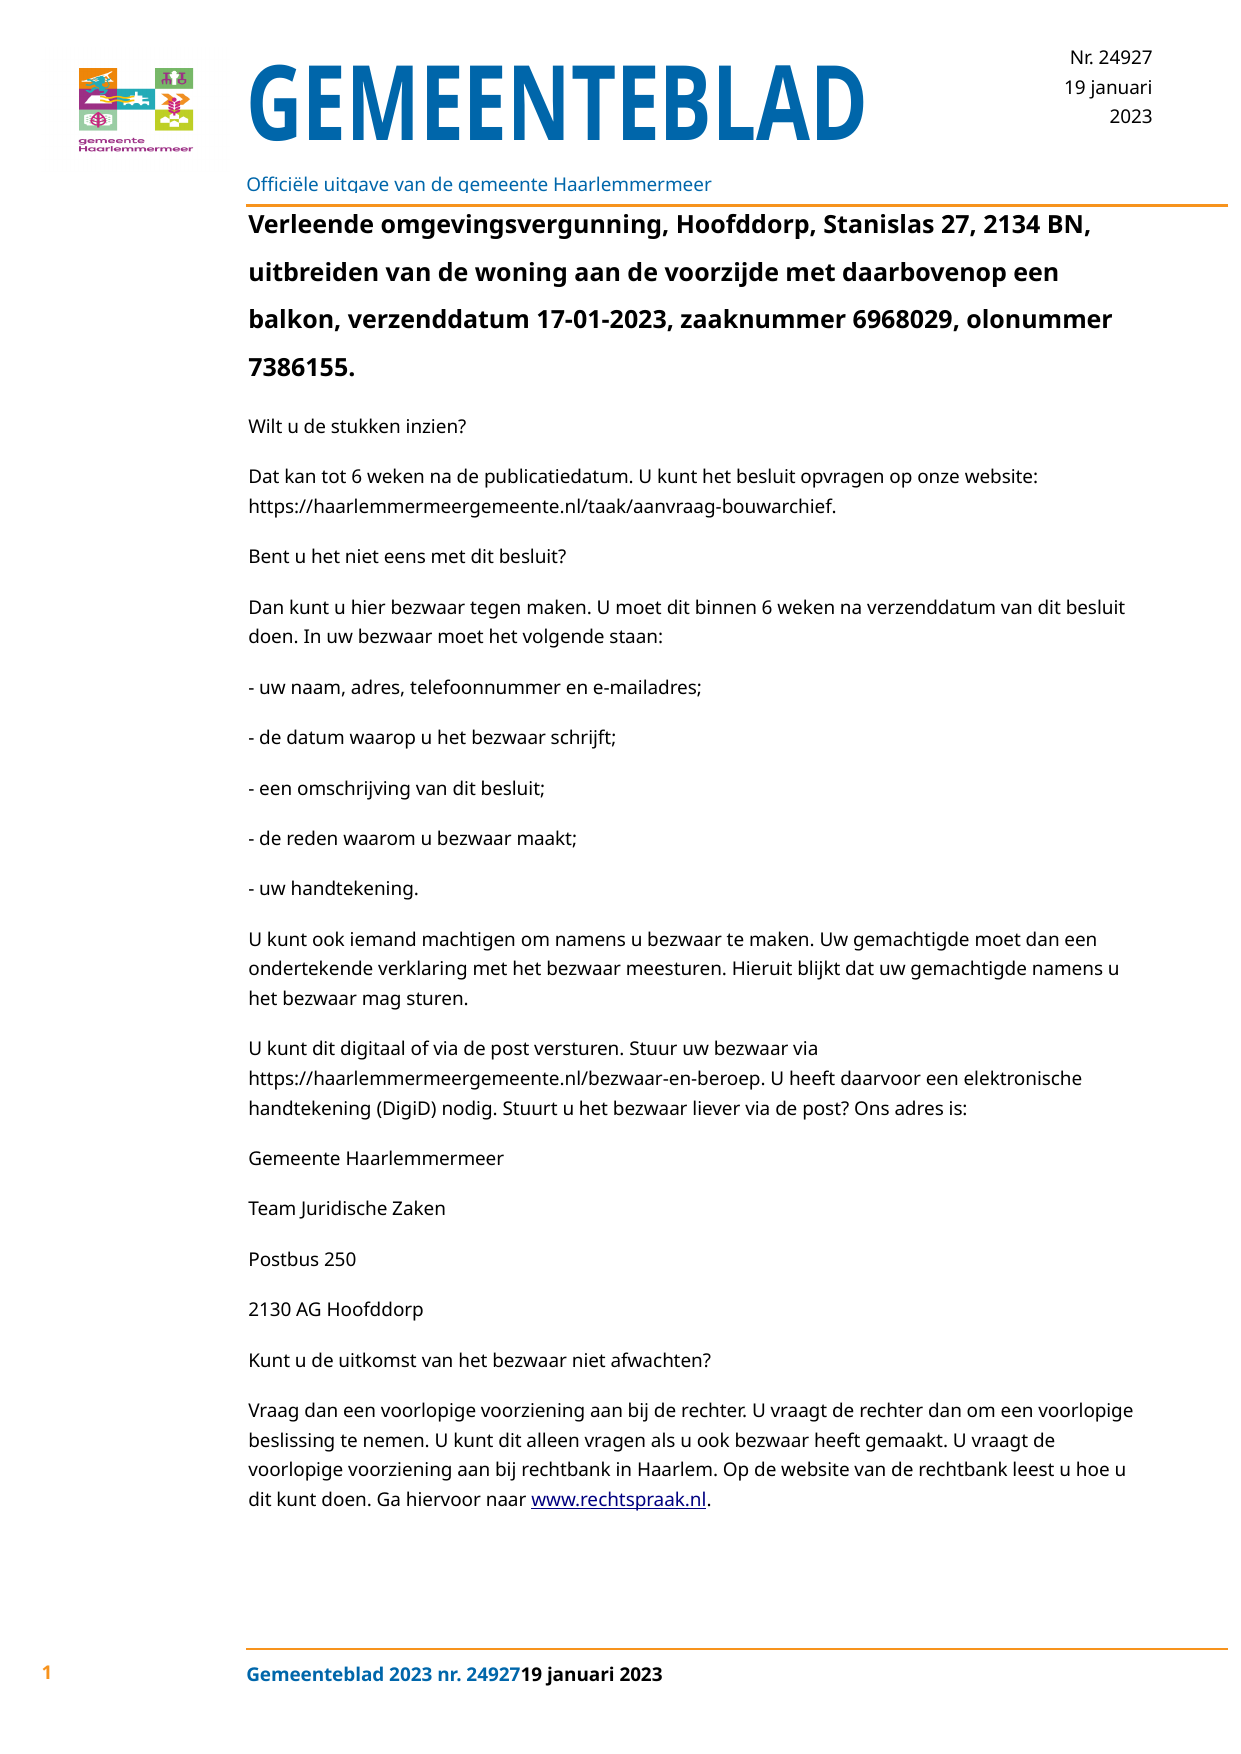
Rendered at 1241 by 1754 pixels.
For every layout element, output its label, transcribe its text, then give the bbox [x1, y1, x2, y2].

text - de datum waarop u het bezwaar schrijft; [248, 724, 1152, 750]
text Vraag dan een voorlopige voorziening aan bij de rechter. U vraagt de rechter dan om een voorlopige beslissing te nemen. U kunt dit alleen vragen als u ook bezwaar heeft gemaakt. U vraagt de voorlopige voorziening aan bij rechtbank in Haarlem. Op de website van de rechtbank leest u hoe u dit kunt doen. Ga hiervoor naar www.rechtspraak.nl. [248, 1397, 1152, 1512]
text Team Juridische Zaken [248, 1196, 1152, 1221]
text Gemeente Haarlemmermeer [248, 1145, 1152, 1171]
picture [41, 47, 231, 172]
text Dat kan tot 6 weken na de publicatiedatum. U kunt het besluit opvragen op onze website: https://haarlemmermeergemeente.nl/taak/aanvraag-bouwarchief. [248, 463, 1152, 519]
text U kunt dit digitaal of via de post versturen. Stuur uw bezwaar via https://haarlemmermeergemeente.nl/bezwaar-en-beroep. U heeft daarvoor een elektronische handtekening (DigiD) nodig. Stuurt u het bezwaar liever via de post? Ons adres is: [248, 1036, 1152, 1121]
text Bent u het niet eens met dit besluit? [248, 543, 1152, 569]
text Kunt u de uitkomst van het bezwaar niet afwachten? [248, 1347, 1152, 1373]
text Wilt u de stukken inzien? [248, 413, 1152, 439]
text - uw naam, adres, telefoonnummer en e-mailadres; [248, 674, 1152, 700]
text Dan kunt u hier bezwaar tegen maken. U moet dit binnen 6 weken na verzenddatum van dit besluit doen. In uw bezwaar moet het volgende staan: [248, 594, 1152, 649]
text Postbus 250 [248, 1246, 1152, 1272]
text U kunt ook iemand machtigen om namens u bezwaar te maken. Uw gemachtigde moet dan een ondertekende verklaring met het bezwaar meesturen. Hieruit blijkt dat uw gemachtigde namens u het bezwaar mag sturen. [248, 926, 1152, 1011]
text - de reden waarom u bezwaar maakt; [248, 825, 1152, 851]
text - uw handtekening. [248, 876, 1152, 901]
text 2130 AG Hoofddorp [248, 1296, 1152, 1322]
text Verleende omgevingsvergunning, Hoofddorp, Stanislas 27, 2134 BN, uitbreiden van de woning aan de voorzijde met daarbovenop een balkon, verzenddatum 17-01-2023, zaaknummer 6968029, olonummer 7386155. [248, 207, 1152, 384]
text - een omschrijving van dit besluit; [248, 775, 1152, 801]
